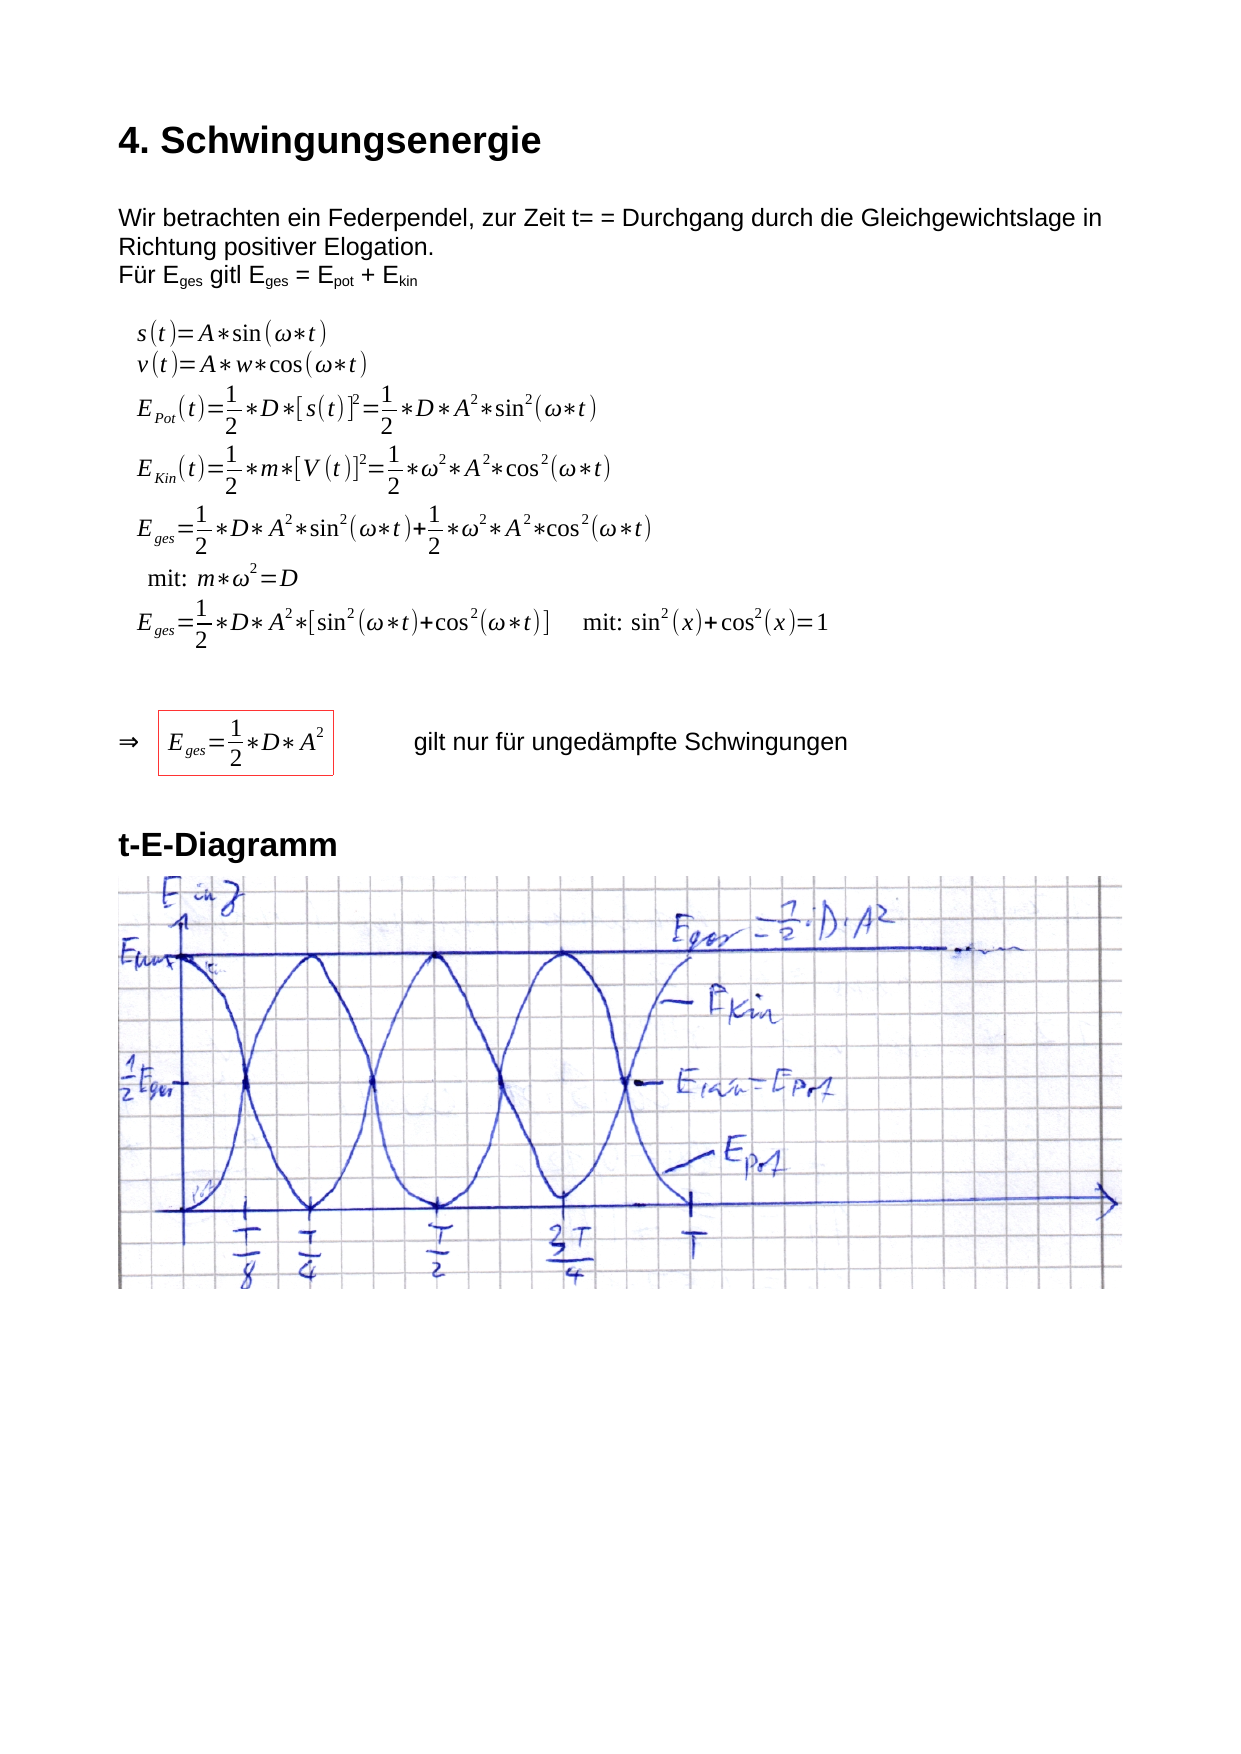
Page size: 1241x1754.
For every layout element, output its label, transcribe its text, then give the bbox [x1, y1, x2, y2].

text Wir betrachten ein Federpendel, zur Zeit t= = Durchgang durch die Gleichgewichtslage in Richtung positiver Elogation. [118, 203, 1122, 261]
picture [118, 876, 1123, 1289]
subtitle 4. Schwingungsenergie [118, 118, 1122, 162]
text ⇒ gilt nur für ungedämpfte Schwingungen [334, 710, 1122, 775]
text ⇒ gilt nur für ungedämpfte Schwingungen [159, 711, 333, 775]
subtitle t-E-Diagramm [118, 825, 1122, 863]
text ⇒ gilt nur für ungedämpfte Schwingungen [118, 710, 158, 775]
text Für Eges gitl Eges = Epot + Ekin [118, 261, 1122, 289]
